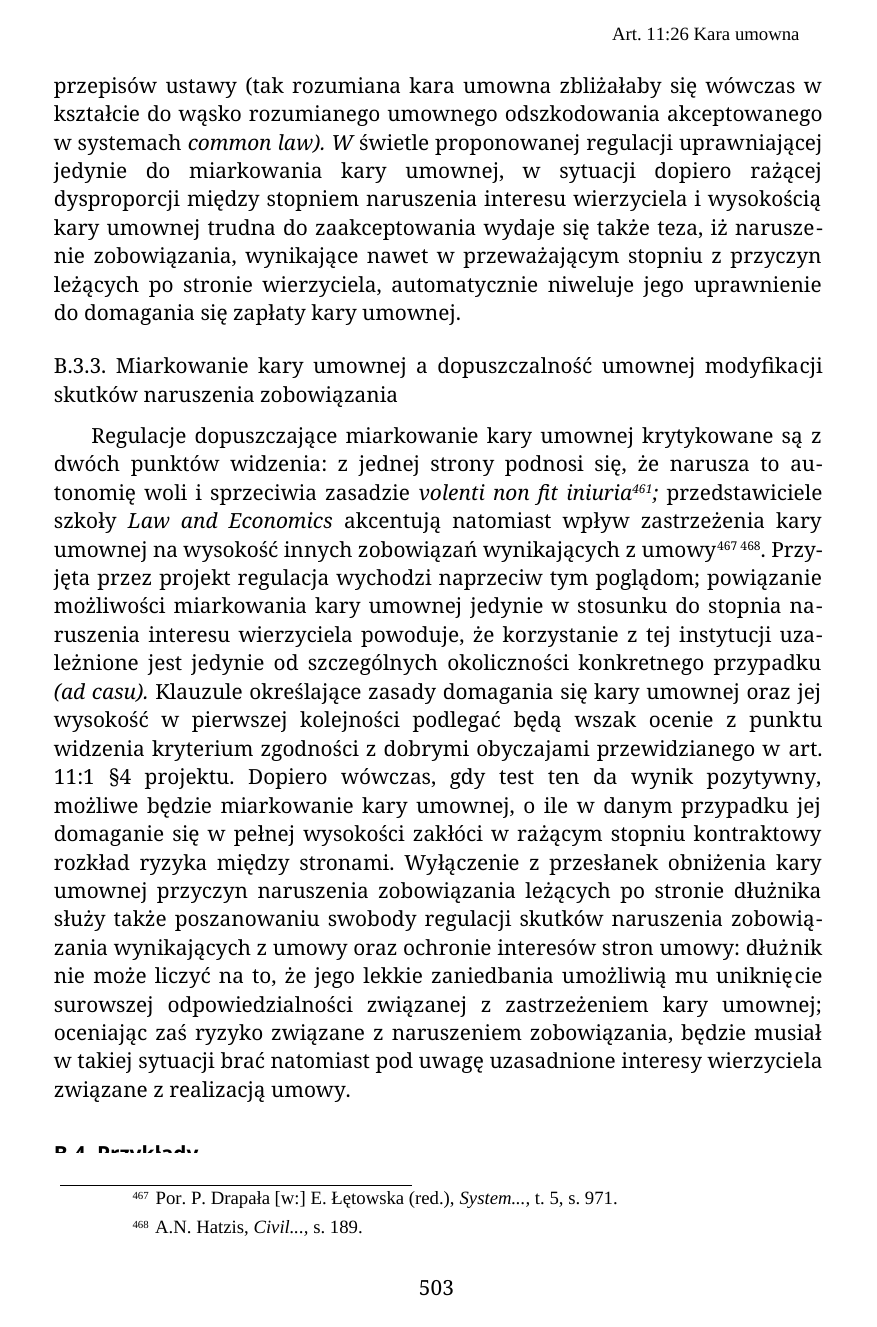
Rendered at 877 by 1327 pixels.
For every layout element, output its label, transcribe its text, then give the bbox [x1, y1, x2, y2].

text B.3.3. Miarkowanie kary umownej a dopuszczalność umownej modyfika­cji skutków naruszenia zobowiązania [54, 352, 822, 408]
text 503 [419, 1273, 460, 1302]
text 467 Por. P. Drapała [w:] E. Łętowska (red.), System..., t. 5, s. 971. [93, 1187, 618, 1209]
text 468 A.N. Hatzis, Civil..., s. 189. [93, 1216, 618, 1236]
text Art. 11:26 Kara umowna [612, 23, 818, 44]
text przepisów ustawy (tak rozumiana kara umowna zbliżałaby się wówczas w kształcie do wąsko rozumianego umownego odszkodowania akceptowa­nego w systemach common law). W świetle proponowanej regulacji upraw­niającej jedynie do miarkowania kary umownej, w sytuacji dopiero rażącej dysproporcji między stopniem naruszenia interesu wierzyciela i wysokością kary umownej trudna do zaakceptowania wydaje się także teza, iż narusze­nie zobowiązania, wynikające nawet w przeważającym stopniu z przyczyn leżących po stronie wierzyciela, automatycznie niweluje jego uprawnienie do domagania się zapłaty kary umownej. [54, 71, 822, 327]
subtitle B.4. Przykłady [54, 1139, 822, 1152]
text Regulacje dopuszczające miarkowanie kary umownej krytykowane są z dwóch punktów widzenia: z jednej strony podnosi się, że narusza to au­tonomię woli i sprzeciwia zasadzie volenti non fit iniuria461; przedstawiciele szkoły Law and Economics akcentują natomiast wpływ zastrzeżenia kary umownej na wysokość innych zobowiązań wynikających z umowy467 468. Przy­jęta przez projekt regulacja wychodzi naprzeciw tym poglądom; powiązanie możliwości miarkowania kary umownej jedynie w stosunku do stopnia na­ruszenia interesu wierzyciela powoduje, że korzystanie z tej instytucji uza­leżnione jest jedynie od szczególnych okoliczności konkretnego przypadku (ad casu). Klauzule określające zasady domagania się kary umownej oraz jej wysokość w pierwszej kolejności podlegać będą wszak ocenie z punk­tu widzenia kryterium zgodności z dobrymi obyczajami przewidzianego w art. 11:1 §4 projektu. Dopiero wówczas, gdy test ten da wynik pozytywny, możliwe będzie miarkowanie kary umownej, o ile w danym przypadku jej domaganie się w pełnej wysokości zakłóci w rażącym stopniu kontraktowy rozkład ryzyka między stronami. Wyłączenie z przesłanek obniżenia kary umownej przyczyn naruszenia zobowiązania leżących po stronie dłużnika służy także poszanowaniu swobody regulacji skutków naruszenia zobowią­zania wynikających z umowy oraz ochronie interesów stron umowy: dłuż­nik nie może liczyć na to, że jego lekkie zaniedbania umożliwią mu uniknię­cie surowszej odpowiedzialności związanej z zastrzeżeniem kary umownej; oceniając zaś ryzyko związane z naruszeniem zobowiązania, będzie musiał w takiej sytuacji brać natomiast pod uwagę uzasadnione interesy wierzycie­la związane z realizacją umowy. [54, 421, 822, 1103]
